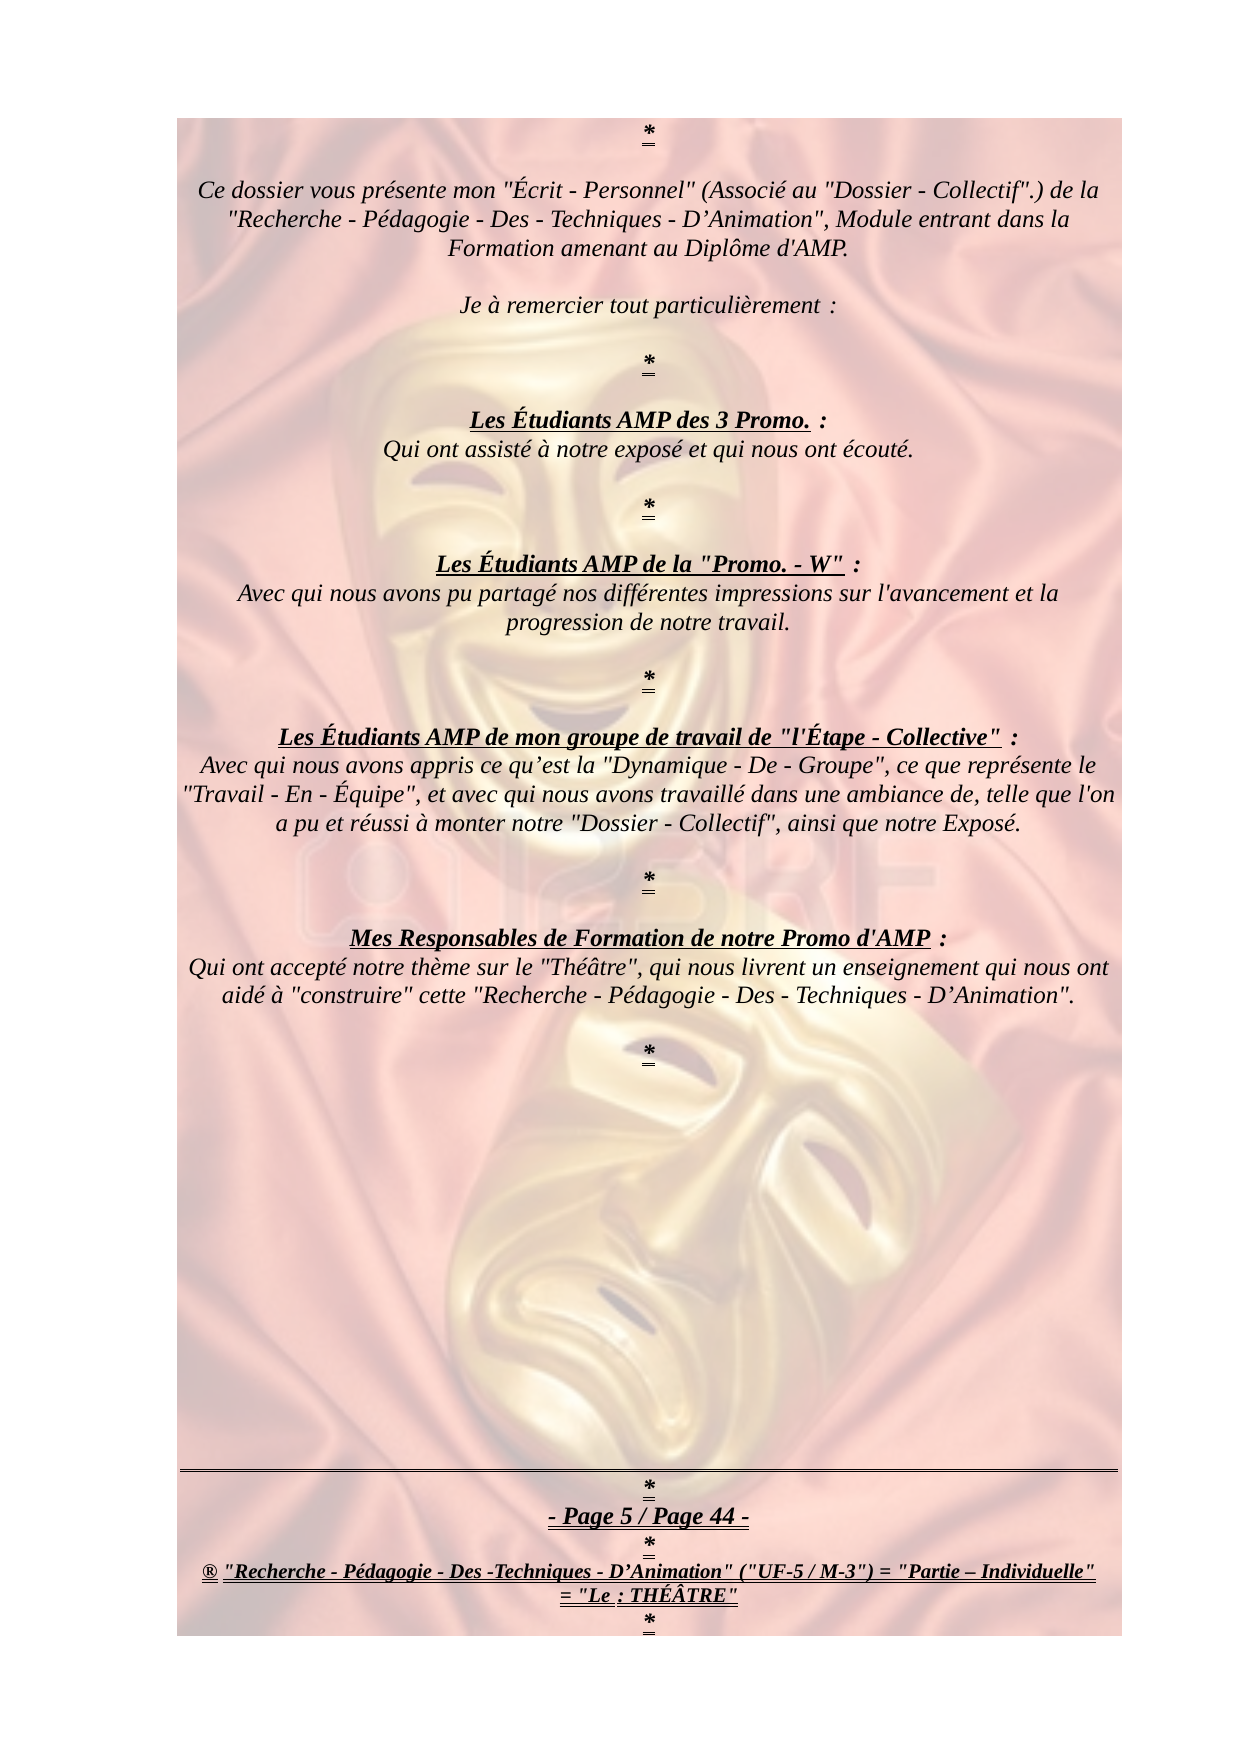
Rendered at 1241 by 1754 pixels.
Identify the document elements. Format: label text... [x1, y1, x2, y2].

text Les Étudiants AMP des 3 Promo. : [177, 406, 1122, 434]
text * [177, 348, 1122, 377]
text * [177, 492, 1122, 521]
text Qui ont assisté à notre exposé et qui nous ont écouté. [177, 434, 1122, 463]
text Mes Responsables de Formation de notre Promo d'AMP : [177, 923, 1122, 952]
text Avec qui nous avons pu partagé nos différentes impressions sur l'avancement et la progression de notre travail. [177, 578, 1122, 636]
text Avec qui nous avons appris ce qu’est la "Dynamique - De - Groupe", ce que représente le "Travail - En - Équipe", et avec qui nous avons travaillé dans une ambiance de, telle que l'on a pu et réussi à monter notre "Dossier - Collectif", ainsi que notre Exposé. [177, 751, 1122, 837]
text * [177, 1038, 1122, 1067]
text Les Étudiants AMP de la "Promo. - W" : [177, 549, 1122, 578]
text Les Étudiants AMP de mon groupe de travail de "l'Étape - Collective" : [177, 722, 1122, 751]
text Je à remercier tout particulièrement : [177, 291, 1122, 319]
text Ce dossier vous présente mon "Écrit - Personnel" (Associé au "Dossier - Collectif".) de la "Recherche - Pédagogie - Des - Techniques - D’Animation", Module entrant dans la Formation amenant au Diplôme d'AMP. [177, 176, 1122, 262]
text Qui ont accepté notre thème sur le "Théâtre", qui nous livrent un enseignement qui nous ont aidé à "construire" cette "Recherche - Pédagogie - Des - Techniques - D’Animation". [177, 952, 1122, 1009]
text * [177, 866, 1122, 894]
text * [177, 118, 1122, 147]
text * [177, 664, 1122, 693]
